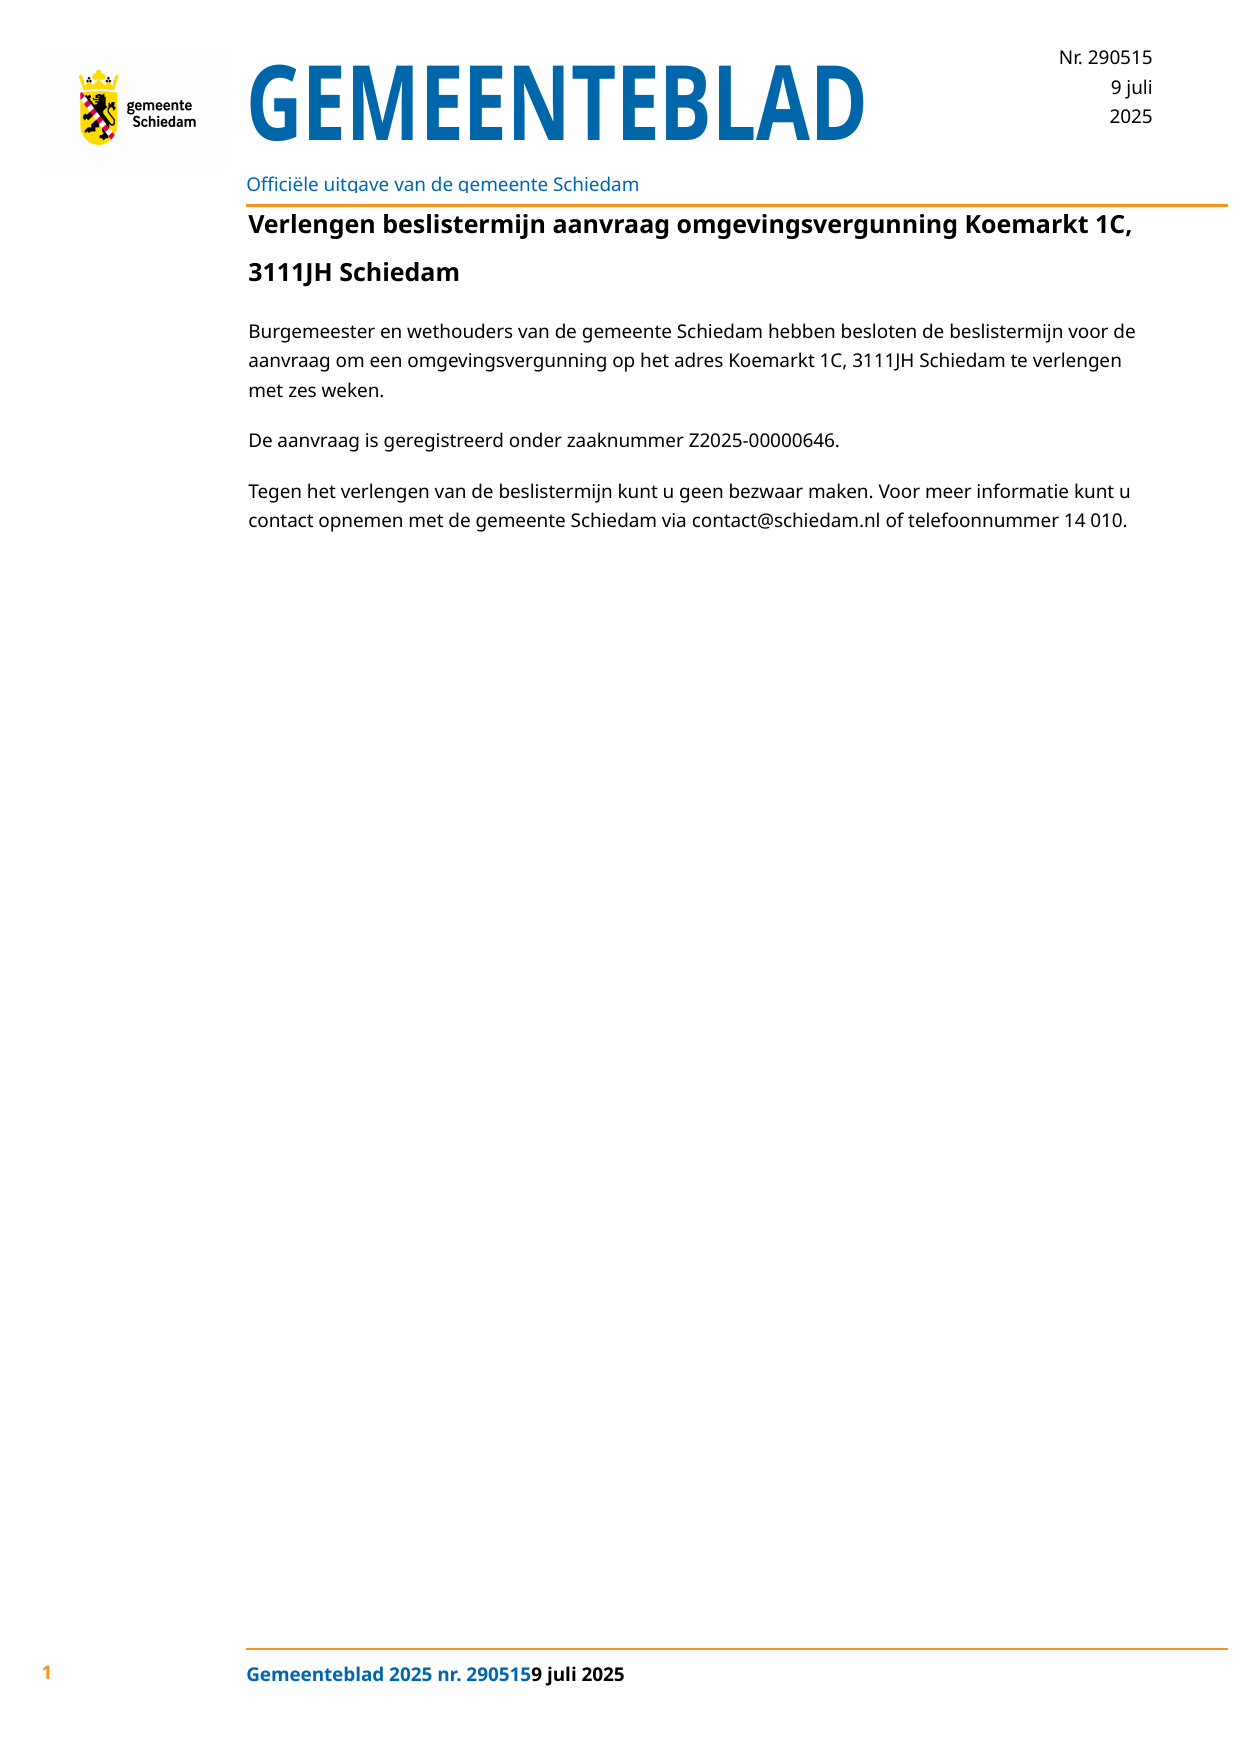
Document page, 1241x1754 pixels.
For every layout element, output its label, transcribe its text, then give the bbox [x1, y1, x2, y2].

text Burgemeester en wethouders van de gemeente Schiedam hebben besloten de beslistermijn voor de aanvraag om een omgevingsvergunning op het adres Koemarkt 1C, 3111JH Schiedam te verlengen met zes weken. [248, 318, 1152, 403]
picture [41, 47, 231, 172]
text De aanvraag is geregistreerd onder zaaknummer Z2025-00000646. [248, 427, 1152, 453]
text Tegen het verlengen van de beslistermijn kunt u geen bezwaar maken. Voor meer informatie kunt u contact opnemen met de gemeente Schiedam via contact@schiedam.nl of telefoonnummer 14 010. [248, 478, 1152, 533]
text Verlengen beslistermijn aanvraag omgevingsvergunning Koemarkt 1C, 3111JH Schiedam [248, 207, 1152, 288]
